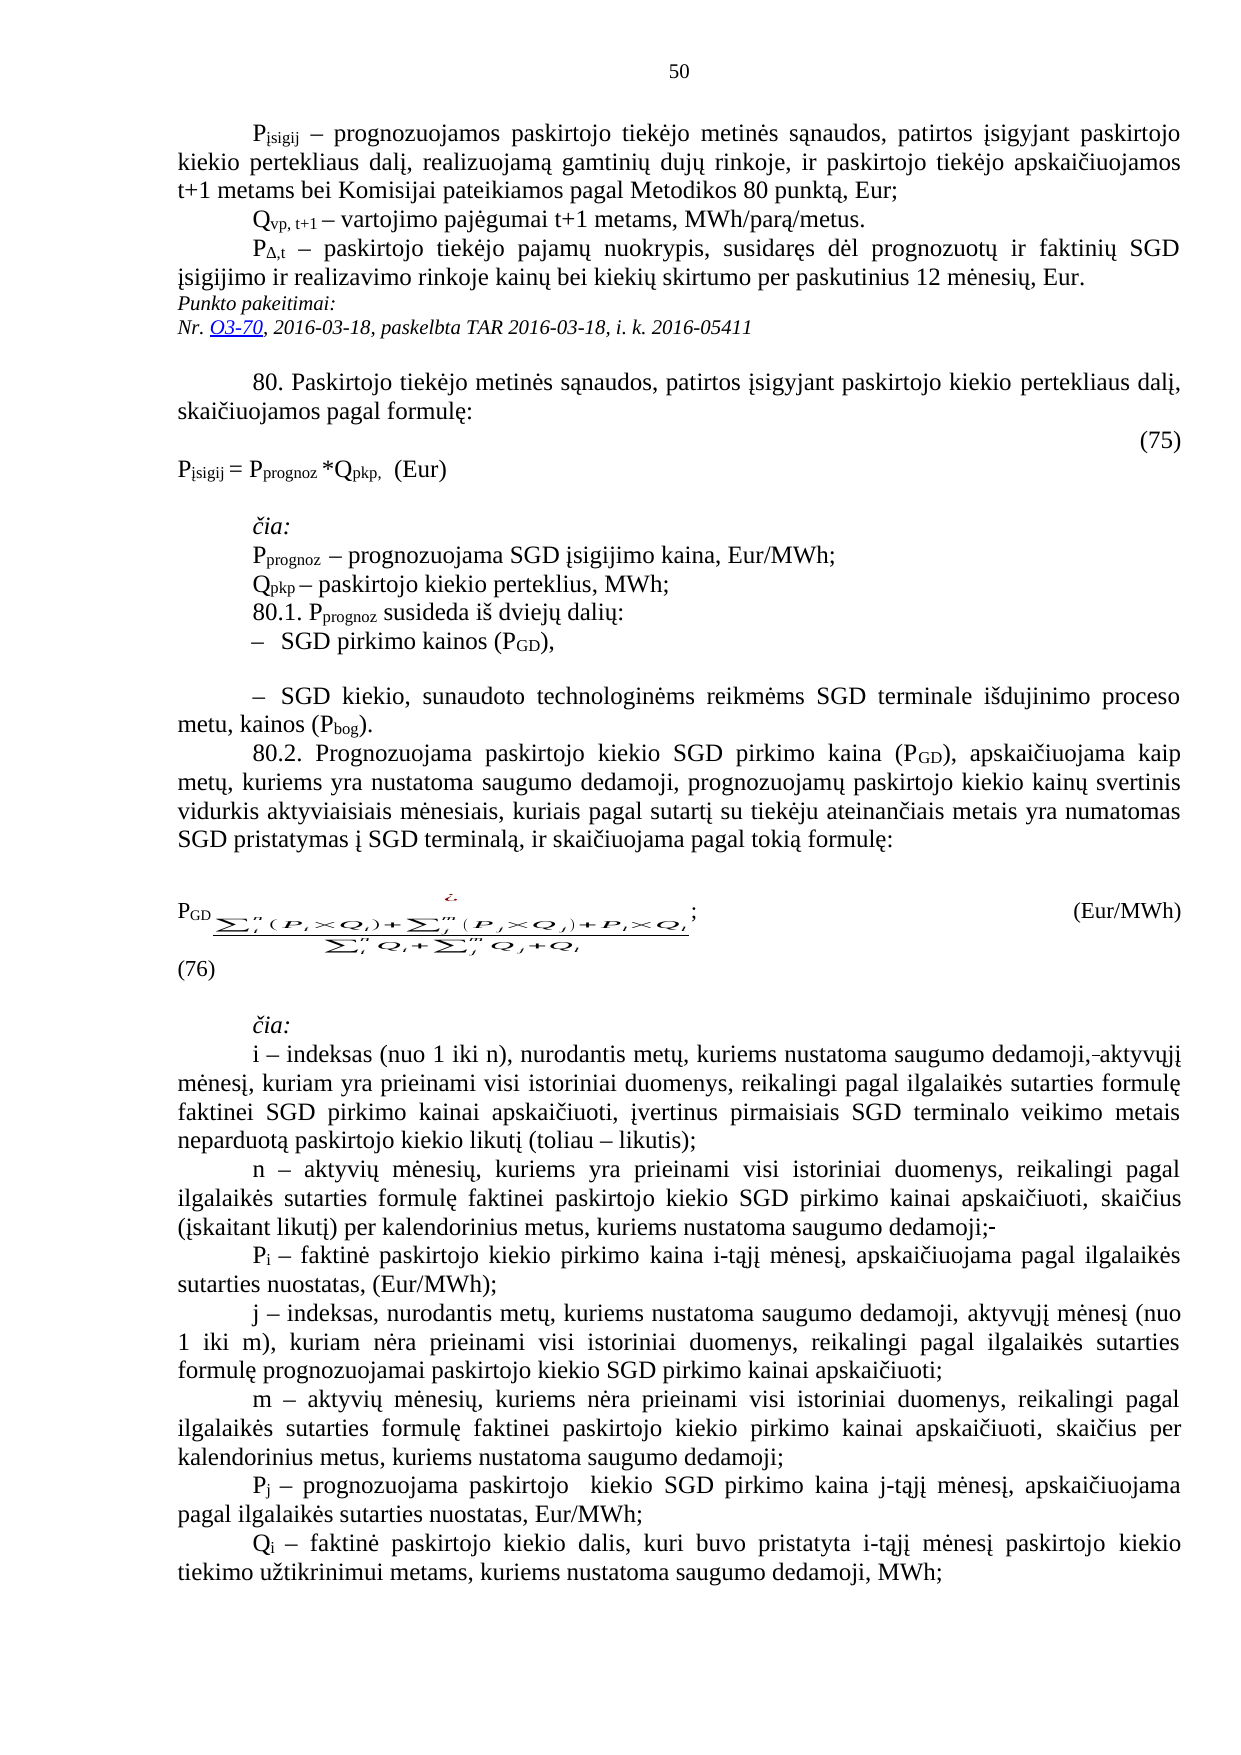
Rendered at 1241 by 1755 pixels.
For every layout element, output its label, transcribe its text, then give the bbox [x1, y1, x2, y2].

text Qvp, t+1 – vartojimo pajėgumai t+1 metams, MWh/parą/metus. [177, 204, 1181, 233]
text 80.2. Prognozuojama paskirtojo kiekio SGD pirkimo kaina (PGD), apskaičiuojama kaip metų, kuriems yra nustatoma saugumo dedamoji, prognozuojamų paskirtojo kiekio kainų svertinis vidurkis aktyviaisiais mėnesiais, kuriais pagal sutartį su tiekėju ateinančiais metais yra numatomas SGD pristatymas į SGD terminalą, ir skaičiuojama pagal tokią formulę: [177, 738, 1181, 853]
text PGD; (Eur/MWh) (76) [177, 882, 1181, 982]
text Pįsigij = Pprognoz *Qpkp, (Eur) [177, 454, 1181, 482]
text n – aktyvių mėnesių, kuriems yra prieinami visi istoriniai duomenys, reikalingi pagal ilgalaikės sutarties formulę faktinei paskirtojo kiekio SGD pirkimo kainai apskaičiuoti, skaičius (įskaitant likutį) per kalendorinius metus, kuriems nustatoma saugumo dedamoji; [177, 1154, 1181, 1241]
text Qi – faktinė paskirtojo kiekio dalis, kuri buvo pristatyta i-tąjį mėnesį paskirtojo kiekio tiekimo užtikrinimui metams, kuriems nustatoma saugumo dedamoji, MWh; [177, 1528, 1181, 1586]
text – SGD pirkimo kainos (PGD), [251, 626, 1181, 655]
text – SGD kiekio, sunaudoto technologinėms reikmėms SGD terminale išdujinimo proceso metu, kainos (Pbog). [177, 681, 1181, 738]
text 80. Paskirtojo tiekėjo metinės sąnaudos, patirtos įsigyjant paskirtojo kiekio pertekliaus dalį, skaičiuojamos pagal formulę: [177, 367, 1181, 425]
text (75) [177, 425, 1181, 454]
text Punkto pakeitimai: [177, 291, 1181, 315]
text Pprognoz – prognozuojama SGD įsigijimo kaina, Eur/MWh; [177, 540, 1181, 569]
text Pįsigij – prognozuojamos paskirtojo tiekėjo metinės sąnaudos, patirtos įsigyjant paskirtojo kiekio pertekliaus dalį, realizuojamą gamtinių dujų rinkoje, ir paskirtojo tiekėjo apskaičiuojamos t+1 metams bei Komisijai pateikiamos pagal Metodikos 80 punktą, Eur; [177, 118, 1181, 204]
text čia: [177, 511, 1181, 540]
text čia: [177, 1011, 1181, 1039]
text Pi – faktinė paskirtojo kiekio pirkimo kaina i-tąjį mėnesį, apskaičiuojama pagal ilgalaikės sutarties nuostatas, (Eur/MWh); [177, 1241, 1181, 1298]
text 80.1. Pprognoz susideda iš dviejų dalių: [177, 597, 1181, 626]
text Pj – prognozuojama paskirtojo kiekio SGD pirkimo kaina j-tąjį mėnesį, apskaičiuojama pagal ilgalaikės sutarties nuostatas, Eur/MWh; [177, 1471, 1181, 1528]
text j – indeksas, nurodantis metų, kuriems nustatoma saugumo dedamoji, aktyvųjį mėnesį (nuo 1 iki m), kuriam nėra prieinami visi istoriniai duomenys, reikalingi pagal ilgalaikės sutarties formulę prognozuojamai paskirtojo kiekio SGD pirkimo kainai apskaičiuoti; [177, 1298, 1181, 1384]
text P∆,t – paskirtojo tiekėjo pajamų nuokrypis, susidaręs dėl prognozuotų ir faktinių SGD įsigijimo ir realizavimo rinkoje kainų bei kiekių skirtumo per paskutinius 12 mėnesių, Eur. [177, 233, 1181, 291]
text i – indeksas (nuo 1 iki n), nurodantis metų, kuriems nustatoma saugumo dedamoji, aktyvųjį mėnesį, kuriam yra prieinami visi istoriniai duomenys, reikalingi pagal ilgalaikės sutarties formulę faktinei SGD pirkimo kainai apskaičiuoti, įvertinus pirmaisiais SGD terminalo veikimo metais neparduotą paskirtojo kiekio likutį (toliau – likutis); [177, 1039, 1181, 1154]
text m – aktyvių mėnesių, kuriems nėra prieinami visi istoriniai duomenys, reikalingi pagal ilgalaikės sutarties formulę faktinei paskirtojo kiekio pirkimo kainai apskaičiuoti, skaičius per kalendorinius metus, kuriems nustatoma saugumo dedamoji; [177, 1384, 1181, 1471]
text Nr. O3-70, 2016-03-18, paskelbta TAR 2016-03-18, i. k. 2016-05411 [177, 315, 1181, 339]
text Qpkp – paskirtojo kiekio perteklius, MWh; [177, 569, 1181, 597]
